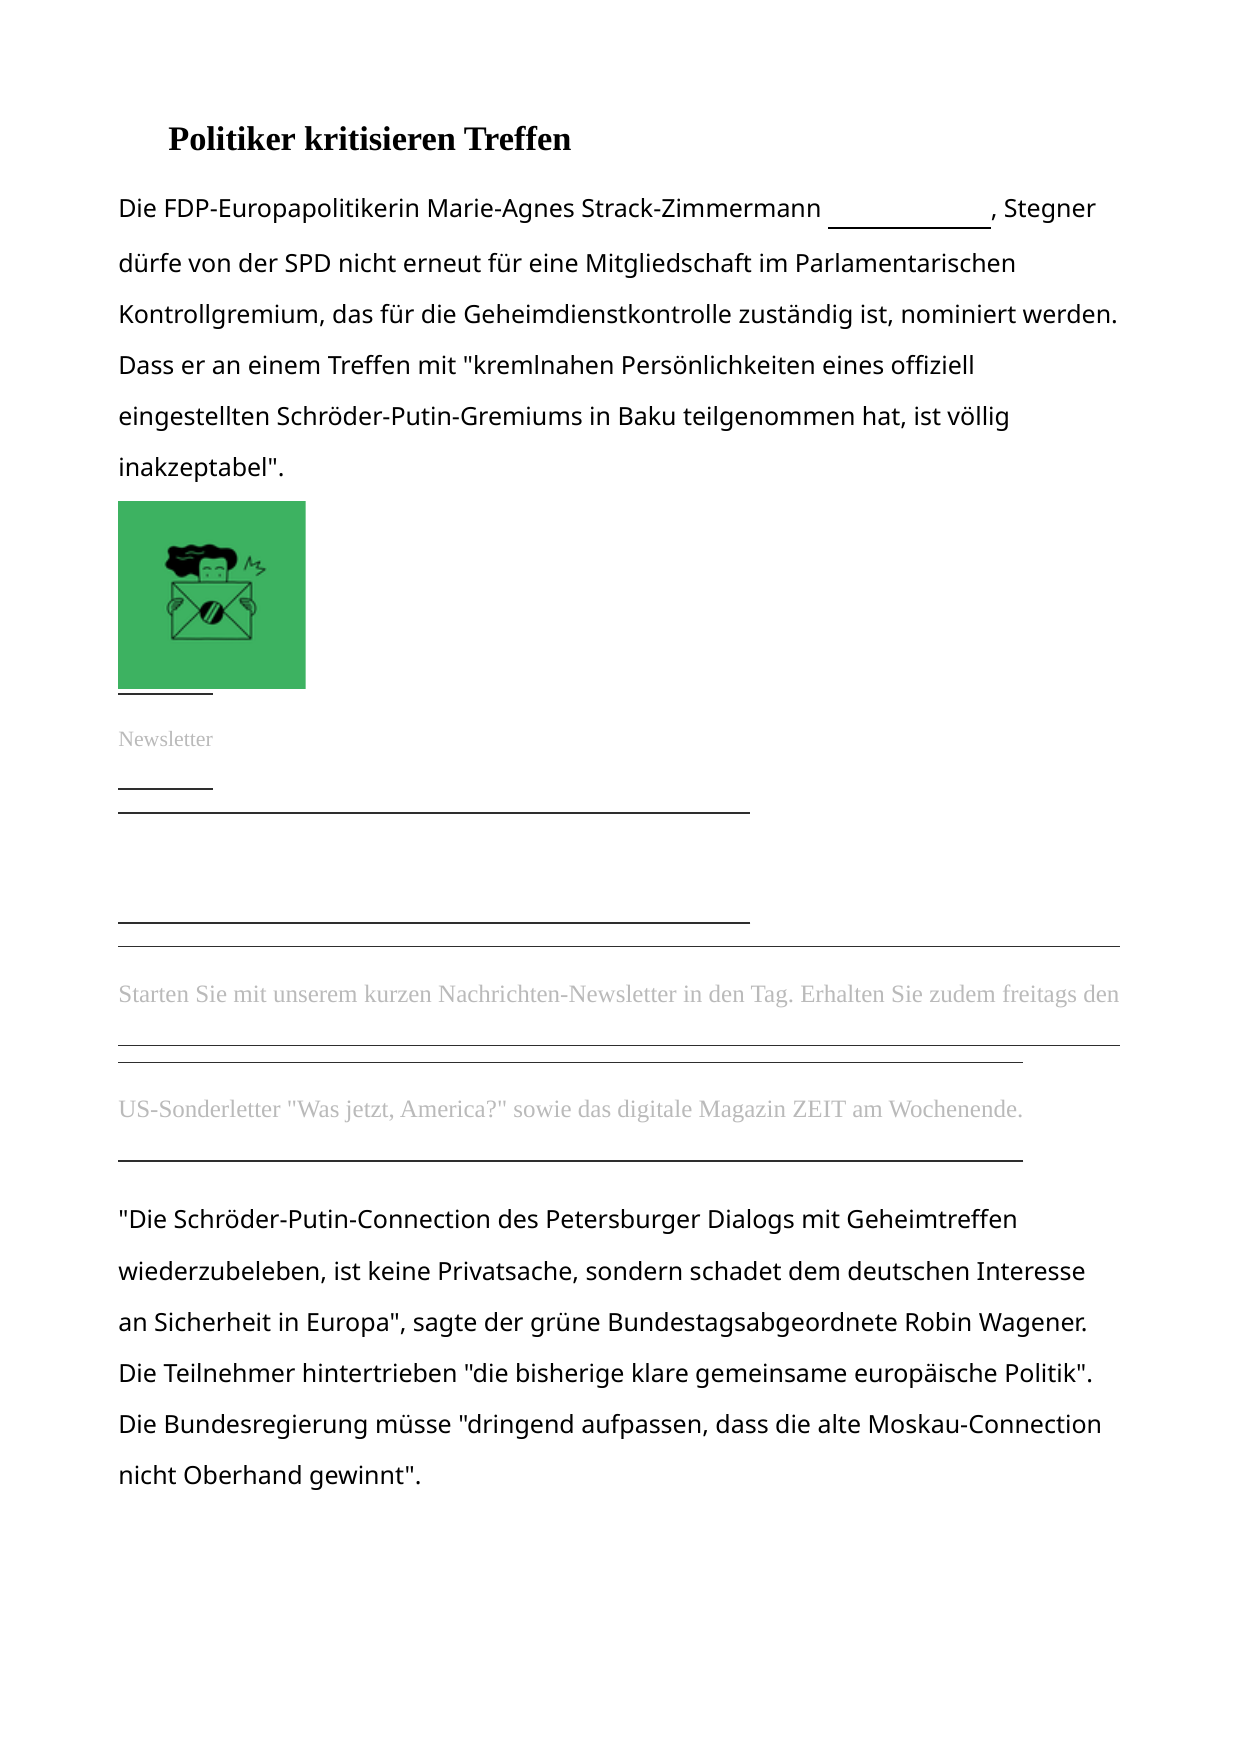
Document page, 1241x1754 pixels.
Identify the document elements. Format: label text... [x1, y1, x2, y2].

picture [118, 501, 306, 689]
text Starten Sie mit unserem kurzen Nachrichten-Newsletter in den Tag. Erhalten Sie zudem freitags den US-Sonderletter "Was jetzt, America?" sowie das digitale Magazin ZEIT am Wochenende. [118, 946, 1122, 1162]
subtitle Politiker kritisieren Treffen [168, 118, 1072, 158]
text Die FDP-Europapolitikerin Marie-Agnes Strack-Zimmermann forderte auf X, Stegner dürfe von der SPD nicht erneut für eine Mitgliedschaft im Parlamentarischen Kontrollgremium, das für die Geheimdienstkontrolle zuständig ist, nominiert werden. Dass er an einem Treffen mit "kremlnahen Persönlichkeiten eines offiziell eingestellten Schröder-Putin-Gremiums in Baku teilgenommen hat, ist völlig inakzeptabel". [118, 190, 1122, 484]
text Newsletter [118, 693, 1122, 790]
text "Die Schröder-Putin-Connection des Petersburger Dialogs mit Geheimtreffen wiederzubeleben, ist keine Privatsache, sondern schadet dem deutschen Interesse an Sicherheit in Europa", sagte der grüne Bundestagsabgeordnete Robin Wagener. Die Teilnehmer hintertrieben "die bisherige klare gemeinsame europäische Politik". Die Bundesregierung müsse "dringend aufpassen, dass die alte Moskau-Connection nicht Oberhand gewinnt". [118, 1202, 1122, 1491]
subtitle Was jetzt? – Der tägliche Morgenüberblick [118, 812, 1122, 924]
